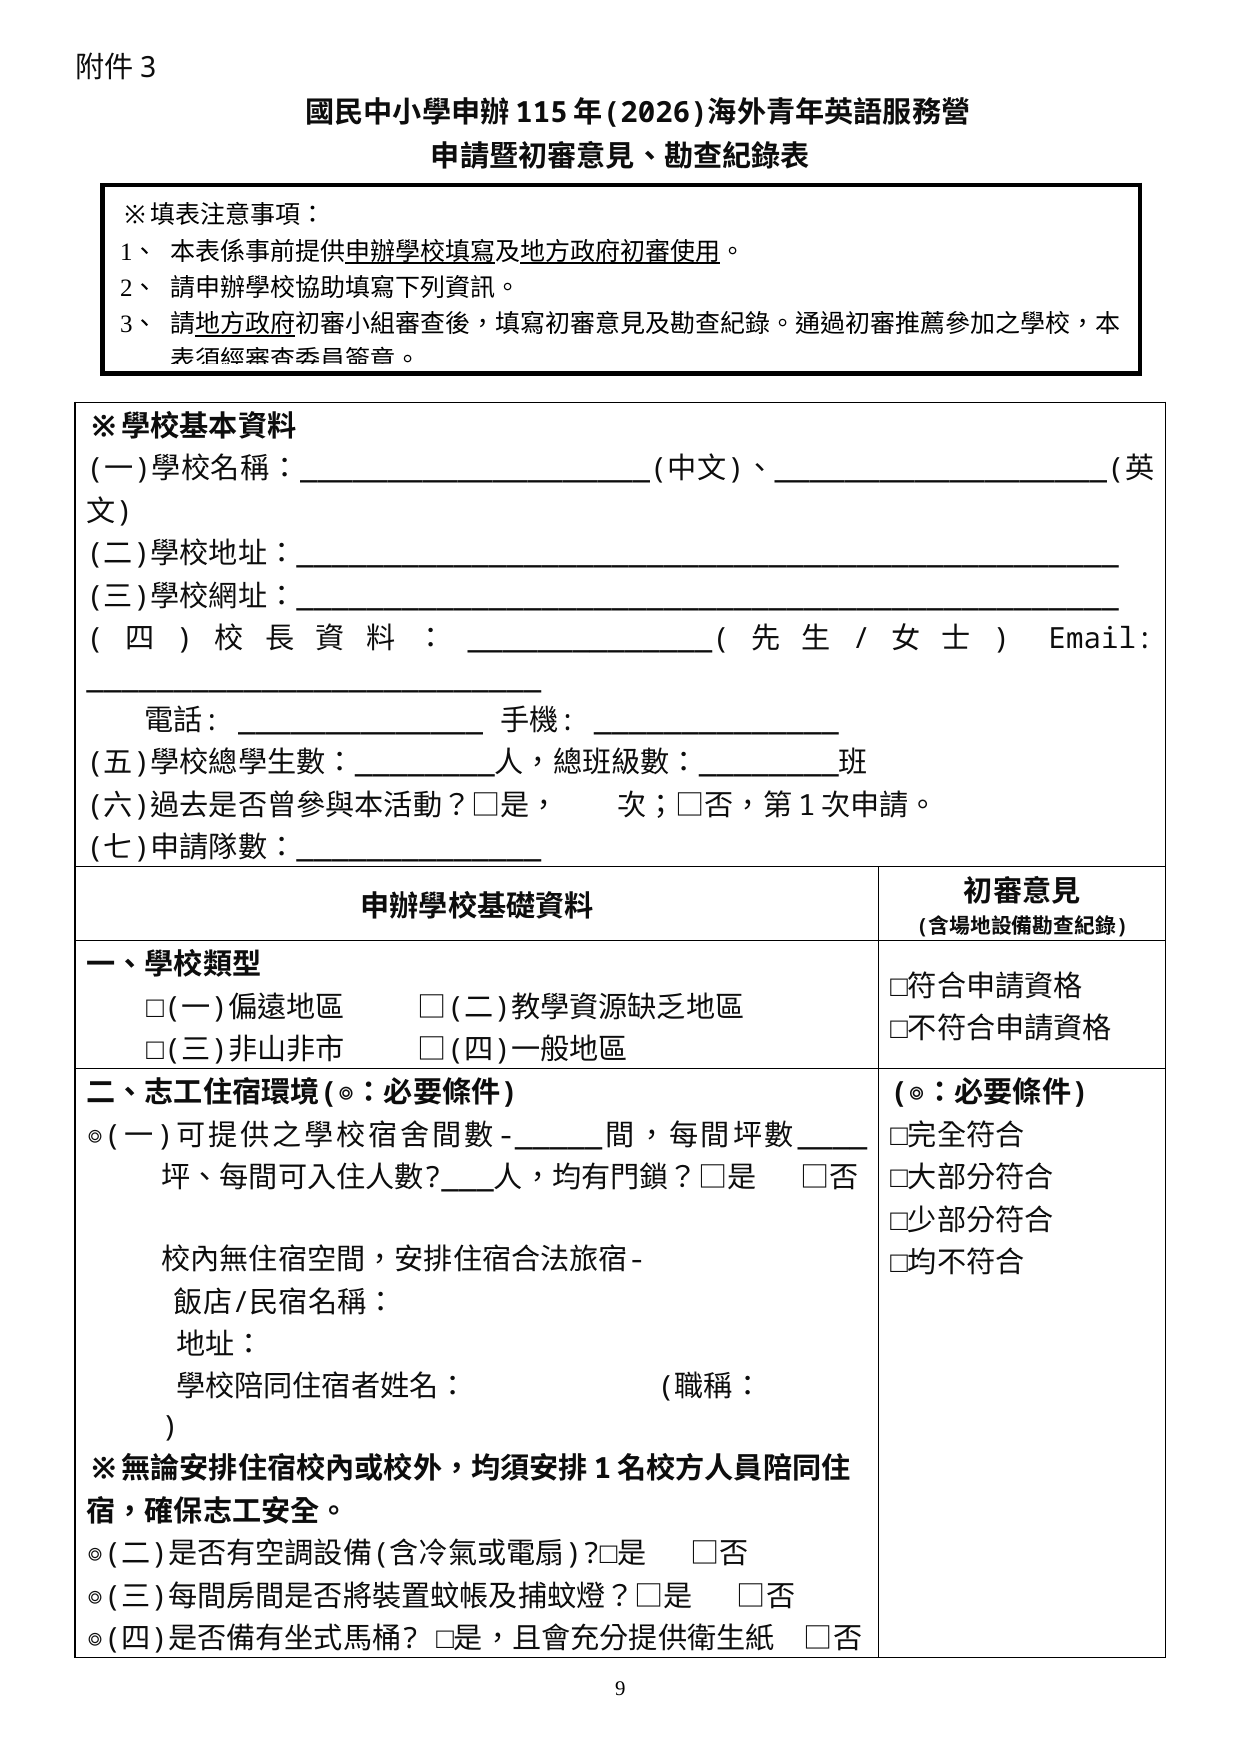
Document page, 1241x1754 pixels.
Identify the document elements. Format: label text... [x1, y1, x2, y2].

table_cell □符合申請資格 □不符合申請資格 [879, 941, 1165, 1068]
table_cell 初審意見 (含場地設備勘查紀錄) [879, 867, 1165, 940]
table_header ※學校基本資料 (一)學校名稱：____________________(中文)、___________________(英文) (二)學校地址：_______________________________________________ (三)學校網址：_______________________________________________ (四)校長資料：______________(先生/女士) Email: __________________________ 電話: ______________ 手機: ______________ (五)學校總學生數：________人，總班級數：________班 (六)過去是否曾參與本活動？□是， 次；□否，第1次申請。 (七)申請隊數：______________ [76, 403, 1165, 866]
text 附件3 [75, 40, 1165, 86]
list 本表係事前提供申辦學校填寫及地方政府初審使用。 [120, 231, 1122, 267]
text 申請暨初審意見、勘查紀錄表 [75, 132, 1165, 174]
table_cell 二、志工住宿環境(◎：必要條件) ◎(一)可提供之學校宿舍間數-_____間，每間坪數____坪、每間可入住人數?___人，均有門鎖？□是 □否 校內無住宿空間，安排住宿合法旅宿- 飯店/民宿名稱： 地址： 學校陪同住宿者姓名： (職稱： ) ※無論安排住宿校內或校外，均須安排1名校方人員陪同住宿，確保志工安全。 ◎(二)是否有空調設備(含冷氣或電扇)?□是 □否 ◎(三)每間房間是否將裝置蚊帳及捕蚊燈？□是 □否 ◎(四)是否備有坐式馬桶? □是，且會充分提供衛生紙 □否 [76, 1069, 878, 1657]
text 國民中小學申辦115年(2026)海外青年英語服務營 [75, 86, 1165, 132]
list 請申辦學校協助填寫下列資訊。 [120, 267, 1122, 304]
table_cell 申辦學校基礎資料 [76, 867, 878, 940]
text ※填表注意事項： [120, 195, 1122, 231]
table_cell 一、學校類型 □(一)偏遠地區 □(二)教學資源缺乏地區 □(三)非山非市 □(四)一般地區 [76, 941, 878, 1068]
table_cell (◎：必要條件) □完全符合 □大部分符合 □少部分符合 □均不符合 [879, 1069, 1165, 1657]
list 請地方政府初審小組審查後，填寫初審意見及勘查紀錄。通過初審推薦參加之學校，本表須經審查委員簽章。 [120, 304, 1122, 364]
